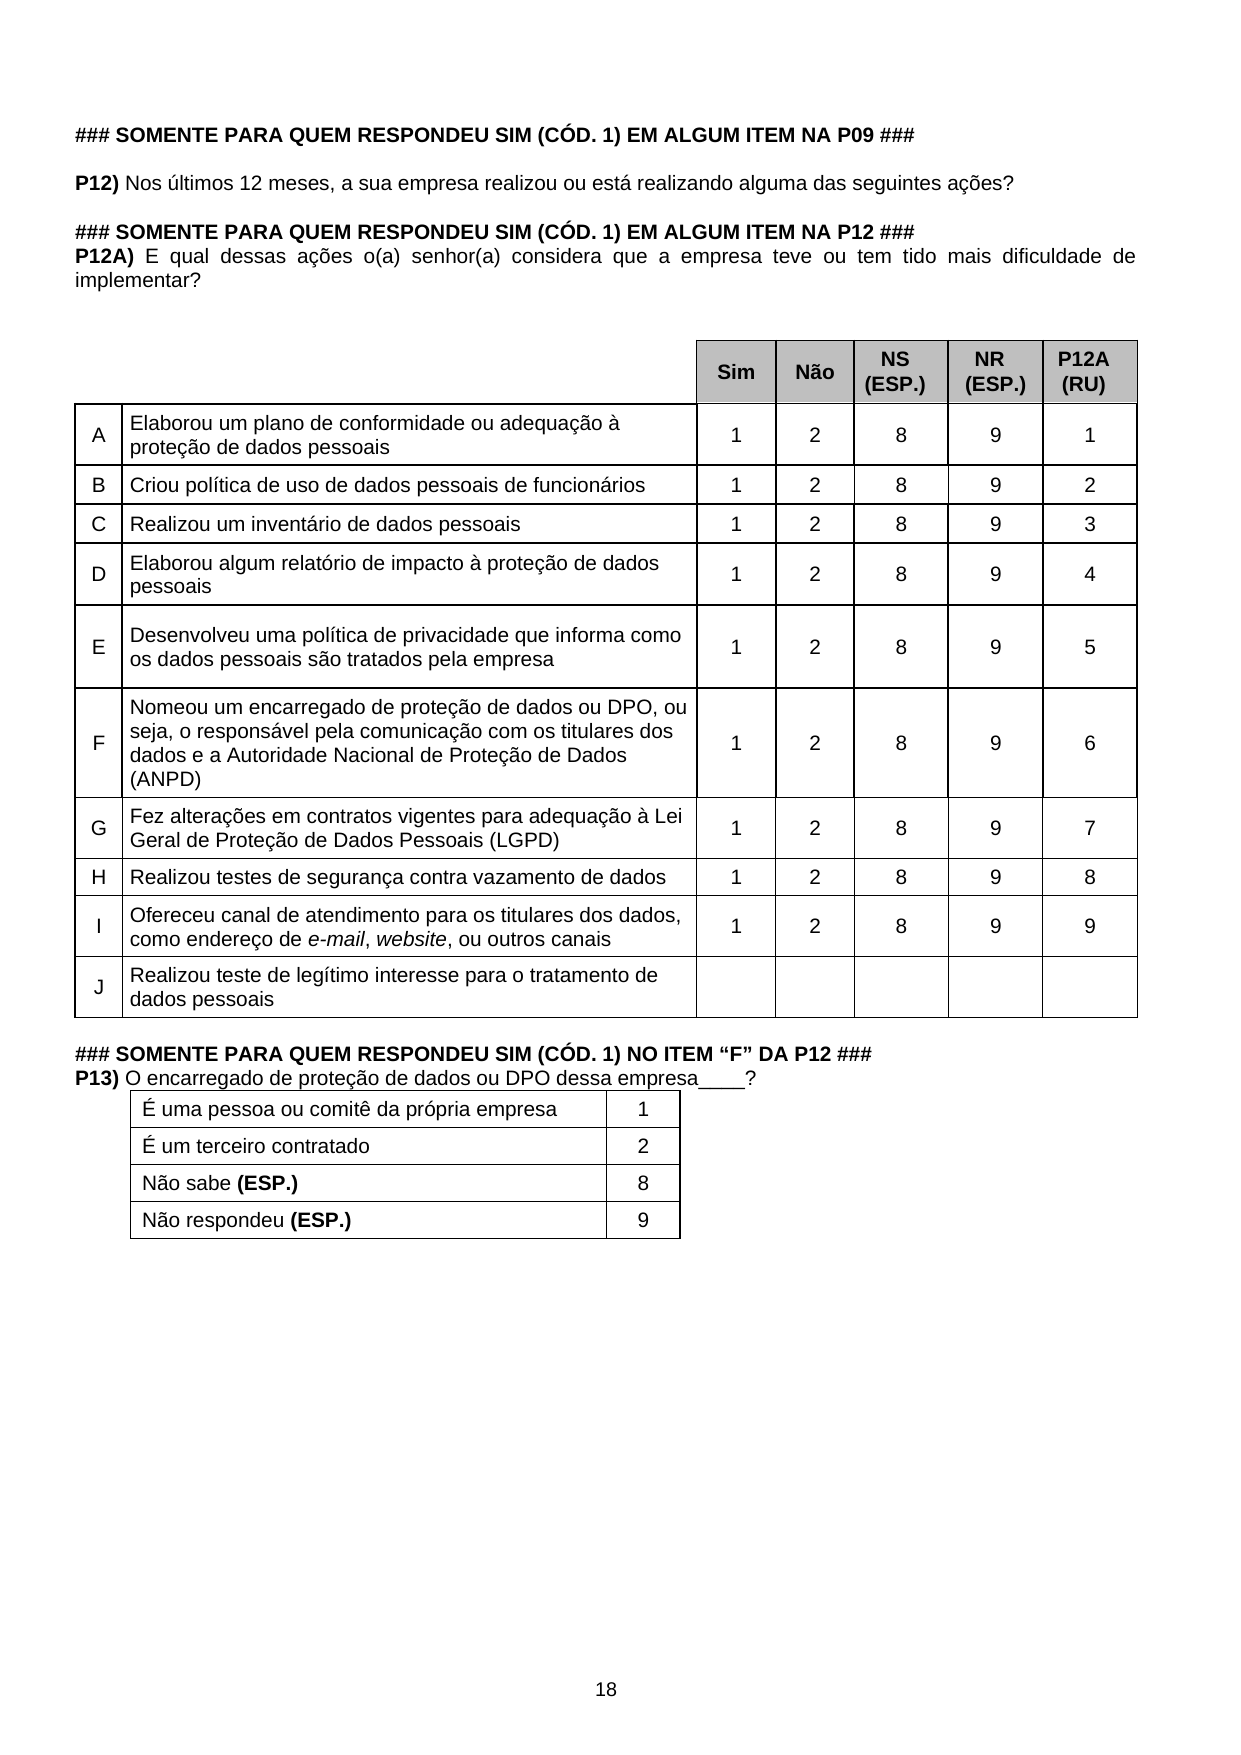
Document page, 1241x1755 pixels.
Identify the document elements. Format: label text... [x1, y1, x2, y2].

table_cell Elaborou algum relatório de impacto à proteção de dados pessoais [123, 544, 696, 604]
table_cell 1 [698, 505, 775, 542]
table_cell 7 [1043, 798, 1137, 857]
table_cell 8 [855, 505, 947, 542]
table_cell Desenvolveu uma política de privacidade que informa como os dados pessoais são tratados pela empresa [123, 606, 696, 687]
table_cell 2 [777, 466, 854, 503]
table_cell 1 [698, 404, 775, 464]
table_cell 8 [855, 859, 948, 895]
table_header Não [777, 341, 853, 402]
table_cell 8 [855, 689, 947, 797]
table_cell 2 [776, 896, 854, 956]
table_cell 9 [607, 1202, 679, 1237]
table_cell 8 [855, 606, 947, 687]
table_cell 2 [777, 544, 853, 604]
table_cell [1043, 957, 1137, 1017]
table_cell 1 [698, 544, 775, 604]
table_cell 9 [949, 544, 1042, 604]
table_cell 8 [855, 544, 947, 604]
table_header NS (ESP.) [855, 341, 947, 402]
table_header NR (ESP.) [949, 341, 1042, 402]
table_cell Fez alterações em contratos vigentes para adequação à Lei Geral de Proteção de Dados Pessoais (LGPD) [123, 798, 696, 857]
table_cell Não respondeu (ESP.) [131, 1202, 606, 1237]
table_cell Realizou um inventário de dados pessoais [123, 505, 696, 542]
table_header [75, 340, 696, 402]
table_cell 8 [855, 896, 948, 956]
table_cell Criou política de uso de dados pessoais de funcionários [123, 466, 696, 503]
table_cell Elaborou um plano de conformidade ou adequação à proteção de dados pessoais [123, 405, 696, 464]
table_cell J [76, 957, 122, 1017]
table_cell 5 [1044, 606, 1136, 687]
table_cell A [76, 405, 121, 464]
table_cell 1 [697, 896, 775, 956]
table_cell 9 [949, 466, 1042, 503]
table_cell 2 [777, 606, 853, 687]
table_cell [776, 957, 854, 1017]
table_cell 9 [949, 896, 1042, 956]
table_cell C [76, 505, 121, 542]
table_cell 4 [1044, 544, 1136, 604]
table_cell 8 [855, 798, 948, 857]
text ### SOMENTE PARA QUEM RESPONDEU SIM (CÓD. 1) EM ALGUM ITEM NA P09 ### [75, 123, 1137, 147]
table_cell 9 [949, 798, 1042, 857]
table_cell 8 [855, 466, 948, 503]
table_cell 2 [776, 859, 854, 895]
table_cell I [76, 896, 122, 956]
table_cell 2 [1044, 466, 1136, 503]
table_cell 1 [698, 606, 775, 687]
table_cell 8 [855, 404, 947, 464]
table_cell E [76, 606, 121, 687]
table_cell 9 [1043, 896, 1137, 956]
table_cell 2 [777, 505, 853, 542]
table_cell 1 [698, 466, 775, 503]
text ### SOMENTE PARA QUEM RESPONDEU SIM (CÓD. 1) NO ITEM “F” DA P12 ### [75, 1042, 1137, 1066]
table_cell Ofereceu canal de atendimento para os titulares dos dados, como endereço de e-mail, website, ou outros canais [123, 896, 696, 956]
table_header É uma pessoa ou comitê da própria empresa [131, 1091, 606, 1127]
table_cell 1 [1044, 404, 1136, 464]
table_cell G [76, 798, 122, 857]
table_header Sim [697, 341, 775, 402]
table_cell 2 [776, 798, 854, 857]
table_cell Nomeou um encarregado de proteção de dados ou DPO, ou seja, o responsável pela comunicação com os titulares dos dados e a Autoridade Nacional de Proteção de Dados (ANPD) [123, 689, 696, 797]
text ### SOMENTE PARA QUEM RESPONDEU SIM (CÓD. 1) EM ALGUM ITEM NA P12 ### [75, 220, 1137, 244]
table_cell Não sabe (ESP.) [131, 1165, 606, 1201]
table_cell B [76, 466, 121, 503]
table_cell 1 [697, 798, 775, 857]
table_cell 9 [949, 505, 1042, 542]
table_cell 3 [1044, 505, 1136, 542]
table_cell 9 [949, 404, 1042, 464]
table_cell Realizou testes de segurança contra vazamento de dados [123, 859, 696, 895]
table_cell 2 [777, 689, 853, 797]
table_cell É um terceiro contratado [131, 1128, 606, 1164]
table_cell 9 [949, 606, 1042, 687]
table_cell D [76, 544, 121, 604]
text P12) Nos últimos 12 meses, a sua empresa realizou ou está realizando alguma das seguintes ações? [75, 171, 1137, 195]
table_cell [855, 957, 948, 1017]
table_cell H [76, 859, 122, 895]
table_cell 8 [1043, 859, 1137, 895]
text P12A) E qual dessas ações o(a) senhor(a) considera que a empresa teve ou tem tido mais dificuldade de implementar? [75, 244, 1137, 292]
table_cell 1 [698, 689, 775, 797]
table_cell 9 [949, 859, 1042, 895]
table_cell 2 [777, 404, 853, 464]
table_cell 6 [1044, 689, 1136, 797]
table_cell 2 [607, 1128, 679, 1164]
table_header 1 [607, 1091, 679, 1127]
text P13) O encarregado de proteção de dados ou DPO dessa empresa____? [75, 1066, 1137, 1090]
table_cell [949, 957, 1042, 1017]
table_header P12A (RU) [1044, 341, 1137, 402]
table_cell Realizou teste de legítimo interesse para o tratamento de dados pessoais [123, 957, 696, 1017]
table_cell [697, 957, 775, 1017]
table_cell F [76, 689, 121, 797]
table_cell 9 [949, 689, 1042, 797]
table_cell 1 [697, 859, 775, 895]
table_cell 8 [607, 1165, 679, 1201]
